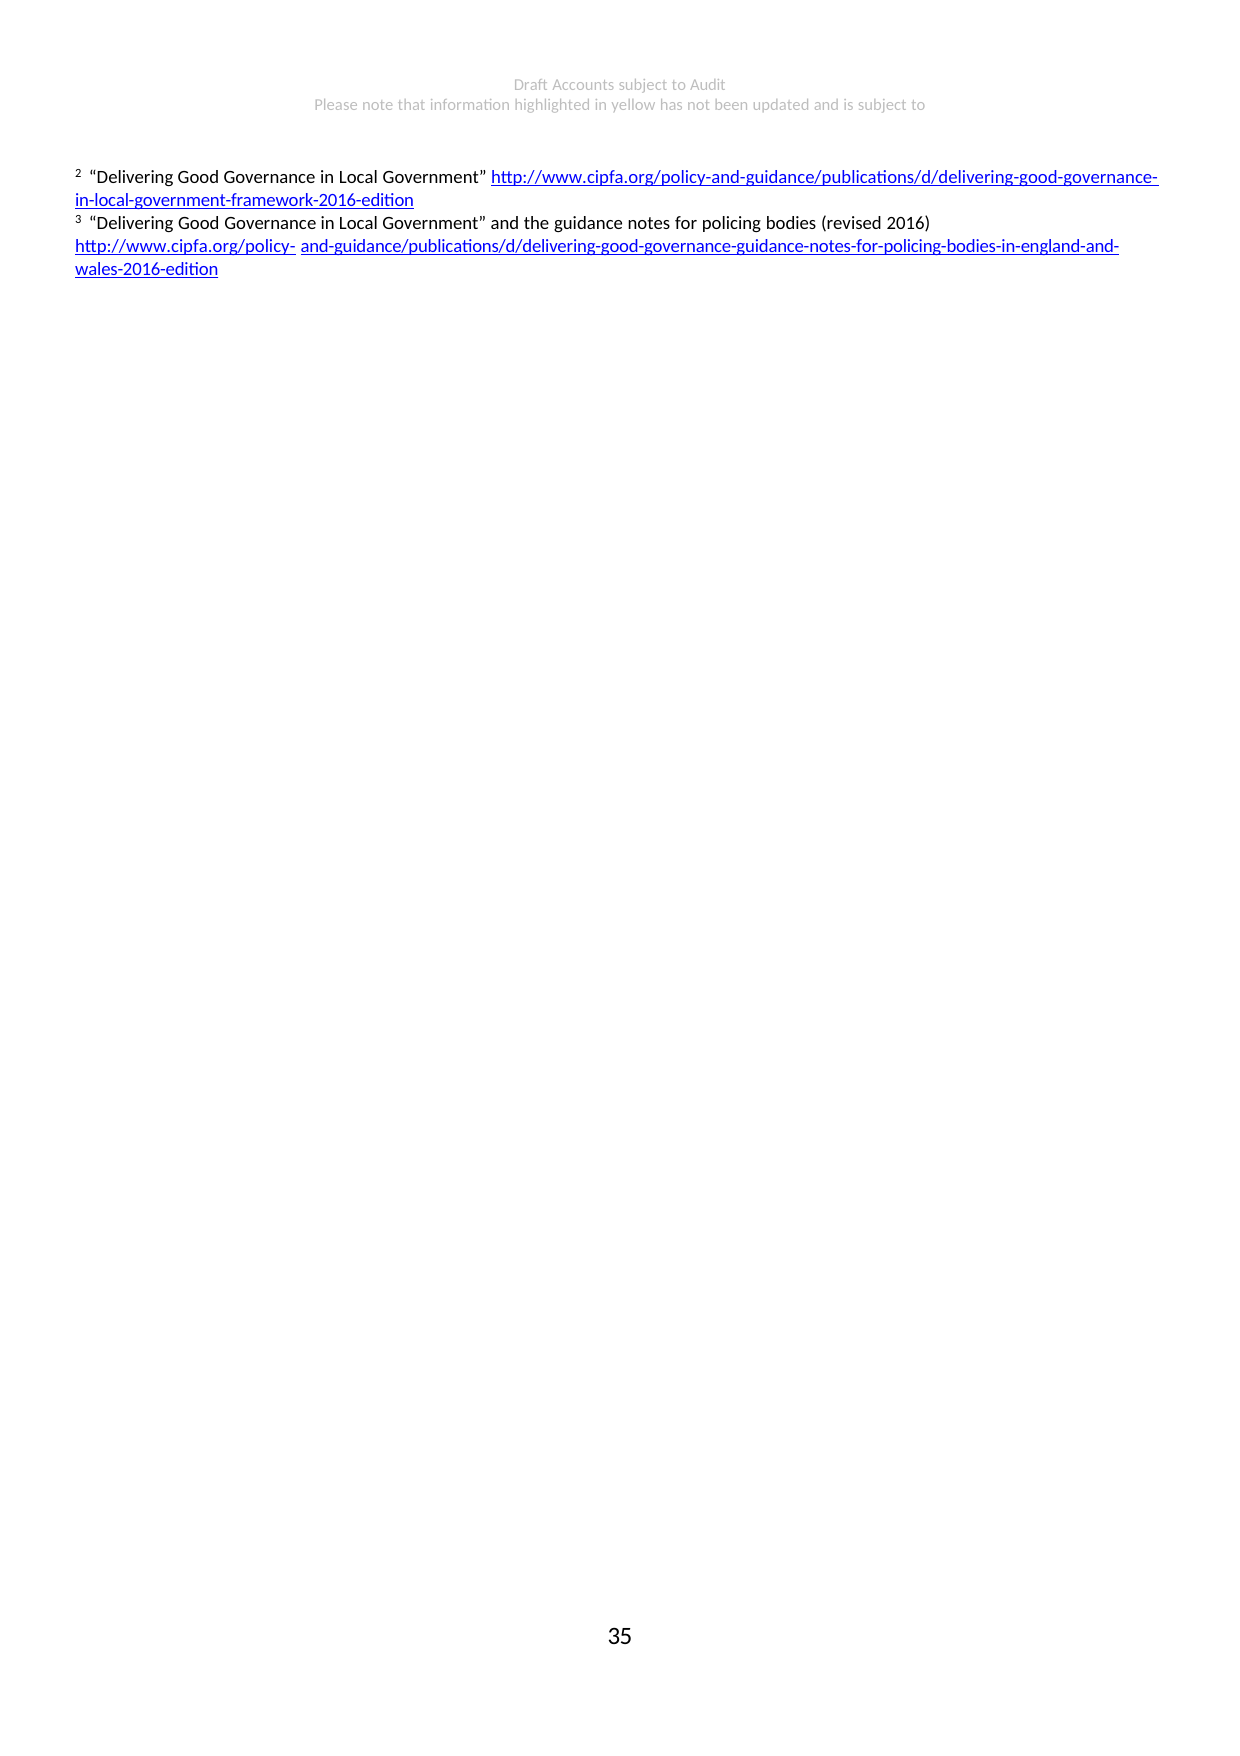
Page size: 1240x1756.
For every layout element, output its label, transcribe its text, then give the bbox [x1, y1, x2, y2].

text 2 “Delivering Good Governance in Local Government” http://www.cipfa.org/policy-and-guidance/publications/d/delivering-good-governance- in-local-government-framework-2016-edition [75, 165, 1159, 211]
text 3 “Delivering Good Governance in Local Government” and the guidance notes for policing bodies (revised 2016) http://www.cipfa.org/policy- and-guidance/publications/d/delivering-good-governance-guidance-notes-for-policing-bodies-in-england-and-wales-2016-edition [75, 211, 1153, 280]
